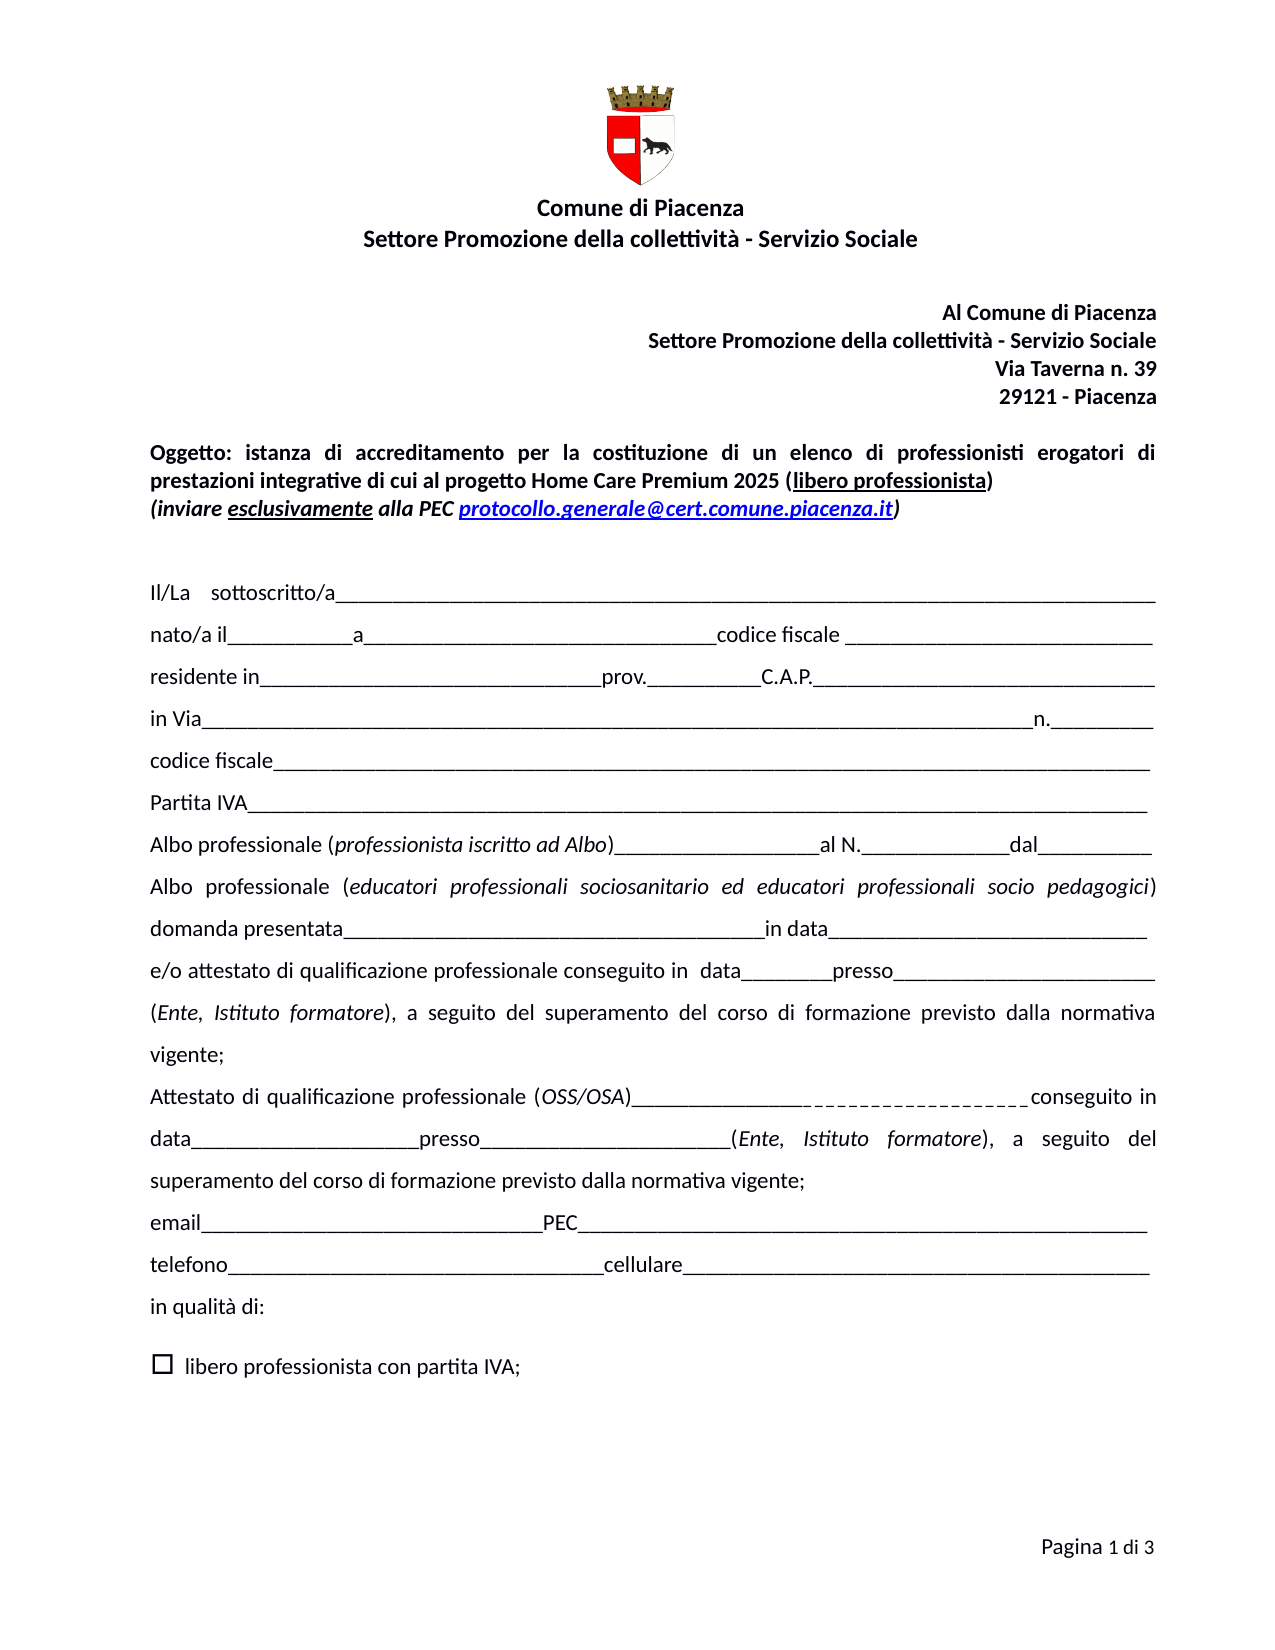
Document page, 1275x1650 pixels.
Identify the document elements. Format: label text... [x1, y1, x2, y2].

text Albo professionale (educatori professionali sociosanitario ed educatori professionali socio pedagogici) domanda presentata_____________________________________in data____________________________ [150, 872, 1157, 942]
text Il/La sottoscritto/a________________________________________________________________________ nato/a il___________a_______________________________codice fiscale ___________________________ [150, 578, 1157, 648]
text □ libero professionista con partita IVA; [150, 1334, 1157, 1385]
text in qualità di: [150, 1292, 1157, 1320]
text Settore Promozione della collettività - Servizio Sociale [150, 326, 1157, 354]
text Albo professionale (professionista iscritto ad Albo)__________________al N._____________dal__________ [150, 830, 1157, 858]
text Oggetto: istanza di accreditamento per la costituzione di un elenco di professionisti erogatori di prestazioni integrative di cui al progetto Home Care Premium 2025 (libero professionista) [150, 438, 1157, 494]
picture [606, 85, 675, 186]
text email______________________________PEC__________________________________________________ [150, 1208, 1157, 1236]
text Al Comune di Piacenza [150, 298, 1157, 326]
table_header Comune di Piacenza Settore Promozione della collettività - Servizio Sociale [134, 74, 1148, 270]
text residente in______________________________prov.__________C.A.P.______________________________ [150, 662, 1157, 690]
text 29121 - Piacenza [150, 382, 1157, 410]
text Partita IVA_______________________________________________________________________________ [150, 788, 1157, 816]
text codice fiscale_____________________________________________________________________________ [150, 746, 1157, 774]
text Attestato di qualificazione professionale (OSS/OSA)___________________________________conseguito in data____________________presso______________________(Ente, Istituto formatore), a seguito del superamento del corso di formazione previsto dalla normativa vigente; [150, 1082, 1157, 1194]
text in Via_________________________________________________________________________n._________ [150, 704, 1157, 732]
text (inviare esclusivamente alla PEC protocollo.generale@cert.comune.piacenza.it) [150, 494, 1157, 522]
text telefono_________________________________cellulare_________________________________________ [150, 1250, 1157, 1278]
text Via Taverna n. 39 [150, 354, 1157, 382]
text e/o attestato di qualificazione professionale conseguito in data________presso_______________________ (Ente, Istituto formatore), a seguito del superamento del corso di formazione previsto dalla normativa vigente; [150, 956, 1157, 1068]
